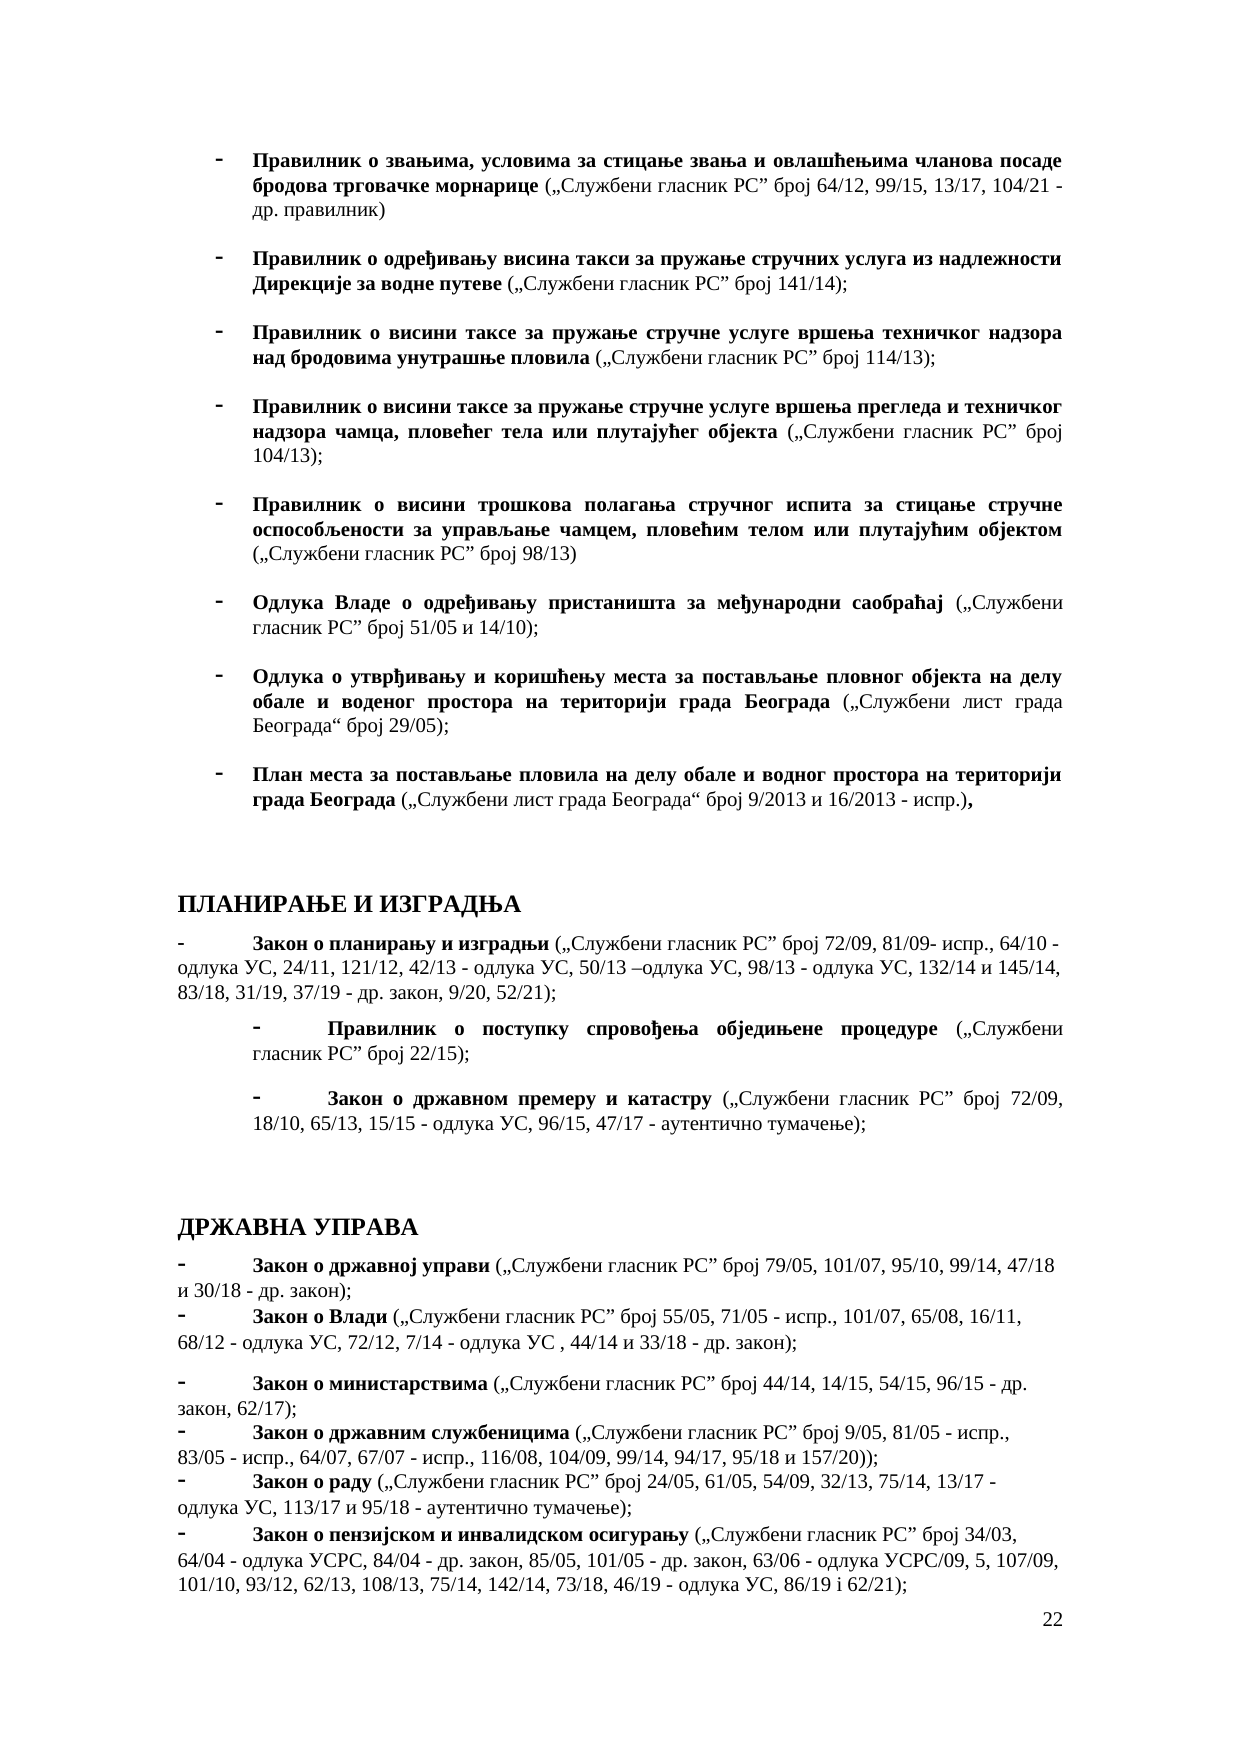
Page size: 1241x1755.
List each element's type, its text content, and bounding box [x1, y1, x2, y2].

list Закон о пензијском и инвалидском осигурању („Службени гласник РС” број 34/03, 64/04 - одлука УСРС, 84/04 - др. закон, 85/05, 101/05 - др. закон, 63/06 - одлука УСРС/09, 5, 107/09, 101/10, 93/12, 62/13, 108/13, 75/14, 142/14, 73/18, 46/19 - одлука УС, 86/19 i 62/21); [177, 1522, 1062, 1596]
list Правилник о поступку спровођења обједињене процедуре („Службени гласник РС” број 22/15); [252, 1016, 1063, 1065]
list Правилник о висини таксе за пружање стручне услуге вршења техничког надзора над бродовима унутрашње пловила („Службени гласник РС” број 114/13); [215, 320, 1063, 369]
list Закон о државном премеру и катастру („Службени гласник РС” број 72/09, 18/10, 65/13, 15/15 - одлука УС, 96/15, 47/17 - аутентично тумачење); [252, 1086, 1063, 1135]
list Правилник о висини трошкова полагања стручног испита за стицање стручне оспособљености за управљање чамцем, пловећим телом или плутајућим објектом („Службени гласник РС” број 98/13) [215, 492, 1063, 565]
list Правилник о одређивању висина такси за пружање стручних услуга из надлежности Дирекције за водне путеве („Службени гласник РС” број 141/14); [215, 246, 1063, 295]
list Одлука Владе о одређивању пристаништа за међународни саобраћај („Службени гласник РС” број 51/05 и 14/10); [215, 590, 1063, 639]
list Правилник о звањима, условима за стицање звања и овлашћењима чланова посаде бродова трговачке морнарице („Службени гласник РС” број 64/12, 99/15, 13/17, 104/21 - др. правилник) [215, 148, 1063, 221]
list Закон о државној управи („Службени гласник РС” број 79/05, 101/07, 95/10, 99/14, 47/18 и 30/18 - др. закон); [177, 1253, 1062, 1302]
text ПЛАНИРАЊЕ И ИЗГРАДЊА [177, 889, 1063, 918]
list План места за постављање пловила на делу обале и водног простора на територији града Београда („Службени лист града Београда“ број 9/2013 и 16/2013 - испр.), [215, 762, 1063, 811]
list Закон о министарствима („Службени гласник РС” број 44/14, 14/15, 54/15, 96/15 - др. закон, 62/17); [177, 1371, 1062, 1420]
list Закон о раду („Службени гласник РС” број 24/05, 61/05, 54/09, 32/13, 75/14, 13/17 - одлука УС, 113/17 и 95/18 - аутентично тумачење); [177, 1469, 1062, 1519]
list Закон о државним службеницима („Службени гласник РС” број 9/05, 81/05 - испр., 83/05 - испр., 64/07, 67/07 - испр., 116/08, 104/09, 99/14, 94/17, 95/18 и 157/20)); [177, 1420, 1062, 1469]
list Закон о планирању и изградњи („Службени гласник РС” број 72/09, 81/09- испр., 64/10 - одлука УС, 24/11, 121/12, 42/13 - одлука УС, 50/13 –одлука УС, 98/13 - одлука УС, 132/14 и 145/14, 83/18, 31/19, 37/19 - др. закон, 9/20, 52/21); [177, 931, 1062, 1004]
list Одлука о утврђивању и коришћењу места за постављање пловног објекта на делу обале и воденог простора на територији града Београда („Службени лист града Београда“ број 29/05); [215, 664, 1063, 737]
list Правилник о висини таксе за пружање стручне услуге вршења прегледа и техничког надзора чамца, пловећег тела или плутајућег објекта („Службени гласник РС” број 104/13); [215, 394, 1063, 467]
list Закон о Влади („Службени гласник РС” број 55/05, 71/05 - испр., 101/07, 65/08, 16/11, 68/12 - одлука УС, 72/12, 7/14 - одлука УС , 44/14 и 33/18 - др. закон); [177, 1304, 1062, 1354]
text ДРЖАВНА УПРАВА [177, 1212, 1063, 1240]
